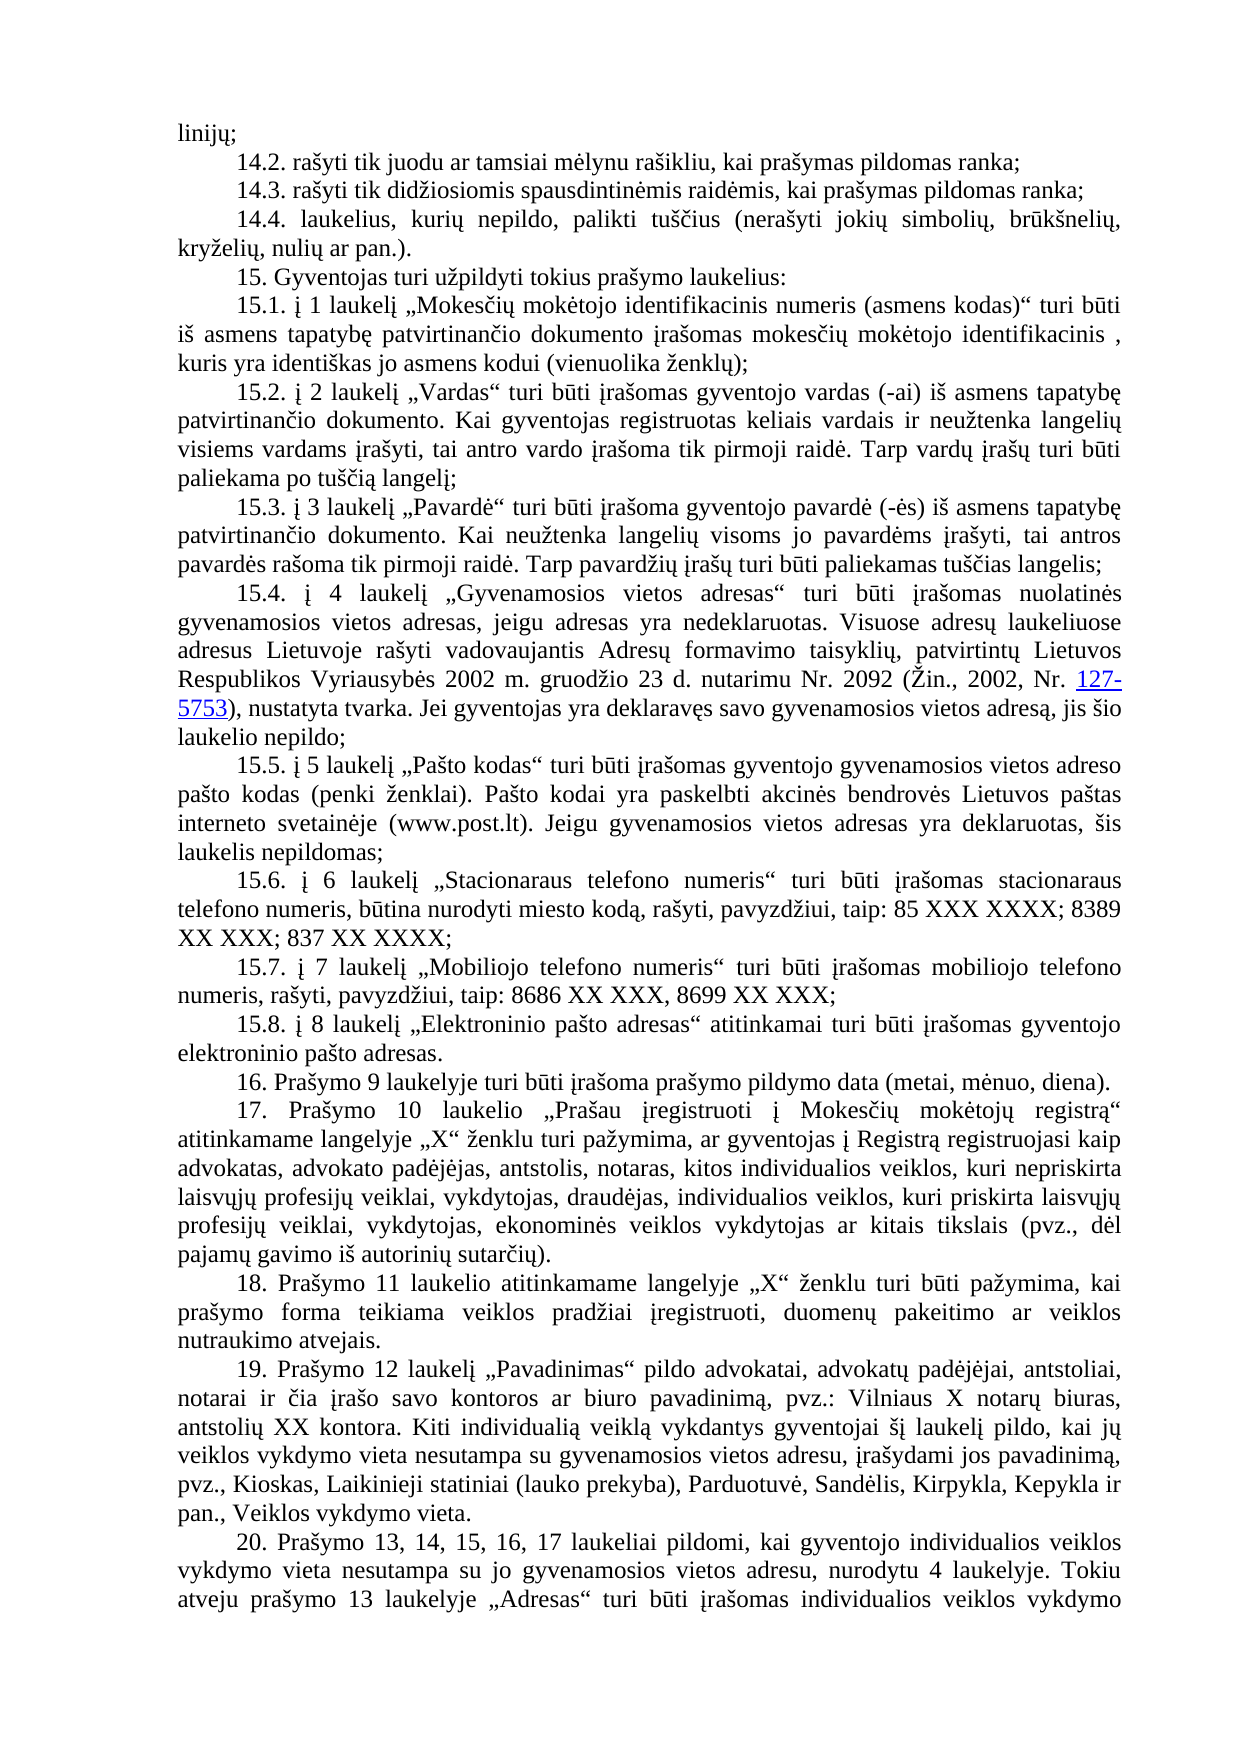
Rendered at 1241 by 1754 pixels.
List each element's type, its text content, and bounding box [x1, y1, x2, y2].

text 15.1. į 1 laukelį „Mokesčių mokėtojo identifikacinis numeris (asmens kodas)“ turi būti iš asmens tapatybę patvirtinančio dokumento įrašomas mokesčių mokėtojo identifikacinis , kuris yra identiškas jo asmens kodui (vienuolika ženklų); [177, 291, 1122, 377]
text 14.3. rašyti tik didžiosiomis spausdintinėmis raidėmis, kai prašymas pildomas ranka; [177, 176, 1122, 204]
text 15.4. į 4 laukelį „Gyvenamosios vietos adresas“ turi būti įrašomas nuolatinės gyvenamosios vietos adresas, jeigu adresas yra nedeklaruotas. Visuose adresų laukeliuose adresus Lietuvoje rašyti vadovaujantis Adresų formavimo taisyklių, patvirtintų Lietuvos Respublikos Vyriausybės 2002 m. gruodžio 23 d. nutarimu Nr. 2092 (Žin., 2002, Nr. 127-5753), nustatyta tvarka. Jei gyventojas yra deklaravęs savo gyvenamosios vietos adresą, jis šio laukelio nepildo; [177, 578, 1122, 751]
text 14.2. rašyti tik juodu ar tamsiai mėlynu rašikliu, kai prašymas pildomas ranka; [177, 147, 1122, 176]
text 15.3. į 3 laukelį „Pavardė“ turi būti įrašoma gyventojo pavardė (-ės) iš asmens tapatybę patvirtinančio dokumento. Kai neužtenka langelių visoms jo pavardėms įrašyti, tai antros pavardės rašoma tik pirmoji raidė. Tarp pavardžių įrašų turi būti paliekamas tuščias langelis; [177, 492, 1122, 578]
text 19. Prašymo 12 laukelį „Pavadinimas“ pildo advokatai, advokatų padėjėjai, antstoliai, notarai ir čia įrašo savo kontoros ar biuro pavadinimą, pvz.: Vilniaus X notarų biuras, antstolių XX kontora. Kiti individualią veiklą vykdantys gyventojai šį laukelį pildo, kai jų veiklos vykdymo vieta nesutampa su gyvenamosios vietos adresu, įrašydami jos pavadinimą, pvz., Kioskas, Laikinieji statiniai (lauko prekyba), Parduotuvė, Sandėlis, Kirpykla, Kepykla ir pan., Veiklos vykdymo vieta. [177, 1354, 1122, 1527]
text 15. Gyventojas turi užpildyti tokius prašymo laukelius: [177, 262, 1122, 291]
text 18. Prašymo 11 laukelio atitinkamame langelyje „X“ ženklu turi būti pažymima, kai prašymo forma teikiama veiklos pradžiai įregistruoti, duomenų pakeitimo ar veiklos nutraukimo atvejais. [177, 1268, 1122, 1354]
text 16. Prašymo 9 laukelyje turi būti įrašoma prašymo pildymo data (metai, mėnuo, diena). [177, 1067, 1122, 1096]
text 17. Prašymo 10 laukelio „Prašau įregistruoti į Mokesčių mokėtojų registrą“ atitinkamame langelyje „X“ ženklu turi pažymima, ar gyventojas į Registrą registruojasi kaip advokatas, advokato padėjėjas, antstolis, notaras, kitos individualios veiklos, kuri nepriskirta laisvųjų profesijų veiklai, vykdytojas, draudėjas, individualios veiklos, kuri priskirta laisvųjų profesijų veiklai, vykdytojas, ekonominės veiklos vykdytojas ar kitais tikslais (pvz., dėl pajamų gavimo iš autorinių sutarčių). [177, 1096, 1122, 1268]
text 15.7. į 7 laukelį „Mobiliojo telefono numeris“ turi būti įrašomas mobiliojo telefono numeris, rašyti, pavyzdžiui, taip: 8686 XX XXX, 8699 XX XXX; [177, 952, 1122, 1009]
text 15.6. į 6 laukelį „Stacionaraus telefono numeris“ turi būti įrašomas stacionaraus telefono numeris, būtina nurodyti miesto kodą, rašyti, pavyzdžiui, taip: 85 XXX XXXX; 8389 XX XXX; 837 XX XXXX; [177, 866, 1122, 952]
text 20. Prašymo 13, 14, 15, 16, 17 laukeliai pildomi, kai gyventojo individualios veiklos vykdymo vieta nesutampa su jo gyvenamosios vietos adresu, nurodytu 4 laukelyje. Tokiu atveju prašymo 13 laukelyje „Adresas“ turi būti įrašomas individualios veiklos vykdymo [177, 1527, 1122, 1613]
text linijų; [177, 118, 1122, 147]
text 14.4. laukelius, kurių nepildo, palikti tuščius (nerašyti jokių simbolių, brūkšnelių, kryželių, nulių ar pan.). [177, 204, 1122, 262]
text 15.5. į 5 laukelį „Pašto kodas“ turi būti įrašomas gyventojo gyvenamosios vietos adreso pašto kodas (penki ženklai). Pašto kodai yra paskelbti akcinės bendrovės Lietuvos paštas interneto svetainėje (www.post.lt). Jeigu gyvenamosios vietos adresas yra deklaruotas, šis laukelis nepildomas; [177, 751, 1122, 866]
text 15.2. į 2 laukelį „Vardas“ turi būti įrašomas gyventojo vardas (-ai) iš asmens tapatybę patvirtinančio dokumento. Kai gyventojas registruotas keliais vardais ir neužtenka langelių visiems vardams įrašyti, tai antro vardo įrašoma tik pirmoji raidė. Tarp vardų įrašų turi būti paliekama po tuščią langelį; [177, 377, 1122, 492]
text 15.8. į 8 laukelį „Elektroninio pašto adresas“ atitinkamai turi būti įrašomas gyventojo elektroninio pašto adresas. [177, 1009, 1122, 1067]
